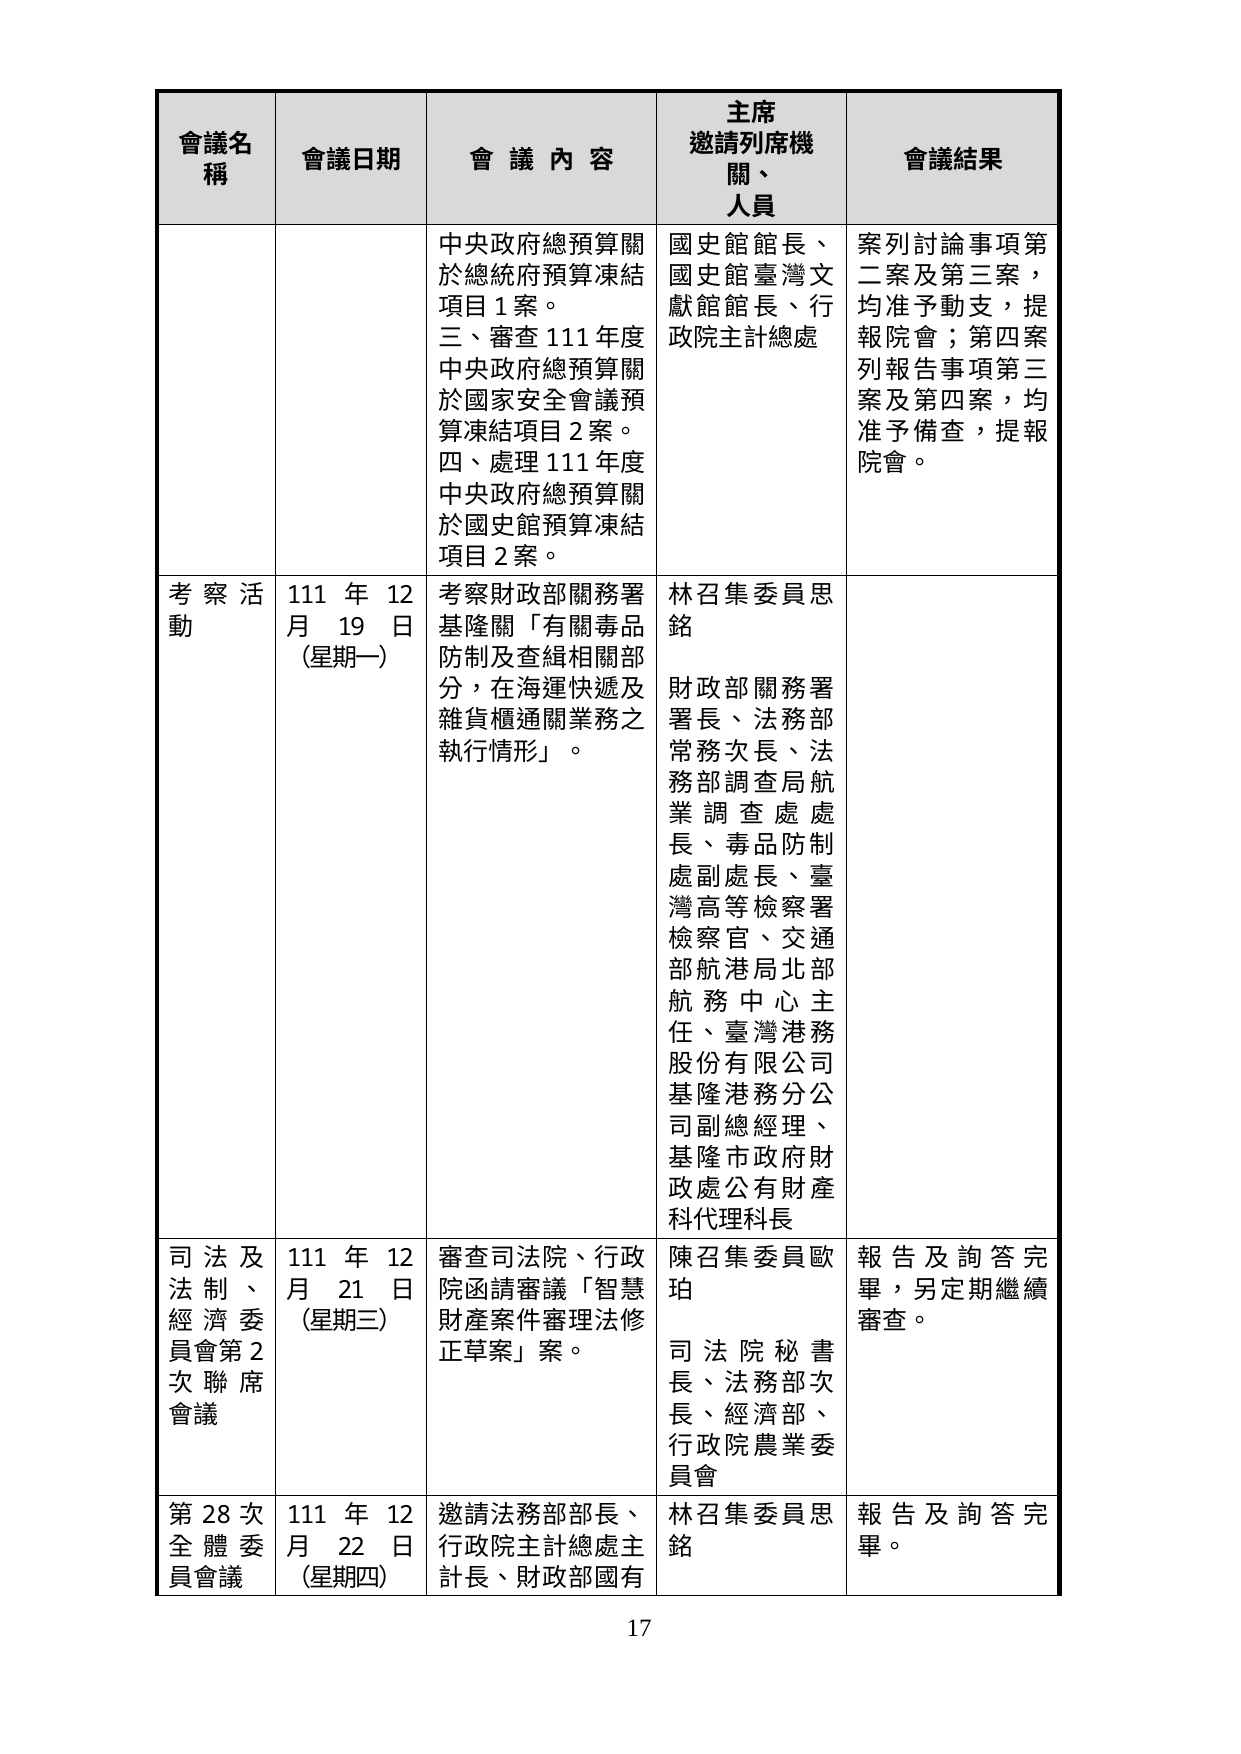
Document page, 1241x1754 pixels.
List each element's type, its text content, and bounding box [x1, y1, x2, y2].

table_cell 林召集委員思銘 [657, 1496, 846, 1595]
table_cell 國史館館長、國史館臺灣文獻館館長、行政院主計總處 [657, 225, 846, 575]
table_cell 111年12月22日（星期四） [276, 1496, 426, 1595]
table_cell 司法及法制、經濟委員會第2次聯席會議 [159, 1239, 275, 1495]
table_cell 考察財政部關務署基隆關「有關毒品防制及查緝相關部分，在海運快遞及雜貨櫃通關業務之執行情形」。 [427, 576, 656, 1238]
table_cell [847, 576, 1057, 1238]
table_header 會議日期 [276, 93, 426, 224]
table_cell 111年12月21日（星期三） [276, 1239, 426, 1495]
table_cell 案列討論事項第二案及第三案，均准予動支，提報院會；第四案列報告事項第三案及第四案，均准予備查，提報院會。 [847, 225, 1057, 575]
table_cell 林召集委員思銘 財政部關務署署長、法務部常務次長、法務部調查局航業調查處處長、毒品防制處副處長、臺灣高等檢察署檢察官、交通部航港局北部航務中心主任、臺灣港務股份有限公司基隆港務分公司副總經理、基隆市政府財政處公有財產科代理科長 [657, 576, 846, 1238]
table_cell 考察活動 [159, 576, 275, 1238]
table_cell [276, 225, 426, 575]
table_header 主席 邀請列席機關、 人員 [657, 93, 846, 224]
table_header 會議名稱 [159, 93, 275, 224]
table_cell 審查司法院、行政院函請審議「智慧財產案件審理法修正草案」案。 [427, 1239, 656, 1495]
table_cell 邀請法務部部長、行政院主計總處主計長、財政部國有 [427, 1496, 656, 1595]
table_cell 報告及詢答完畢。 [847, 1496, 1057, 1595]
table_header 會議內容 [427, 93, 656, 224]
table_cell 111年12月19日（星期一） [276, 576, 426, 1238]
table_header 會議結果 [847, 93, 1057, 224]
table_cell 陳召集委員歐珀 司法院秘書長、法務部次長、經濟部、行政院農業委員會 [657, 1239, 846, 1495]
table_cell 中央政府總預算關於總統府預算凍結項目1案。 三、審查111年度中央政府總預算關於國家安全會議預算凍結項目2案。 四、處理111年度中央政府總預算關於國史館預算凍結項目2案。 [427, 225, 656, 575]
table_cell 報告及詢答完畢，另定期繼續審查。 [847, 1239, 1057, 1495]
table_cell [159, 225, 275, 575]
table_cell 第28次全體委員會議 [159, 1496, 275, 1595]
